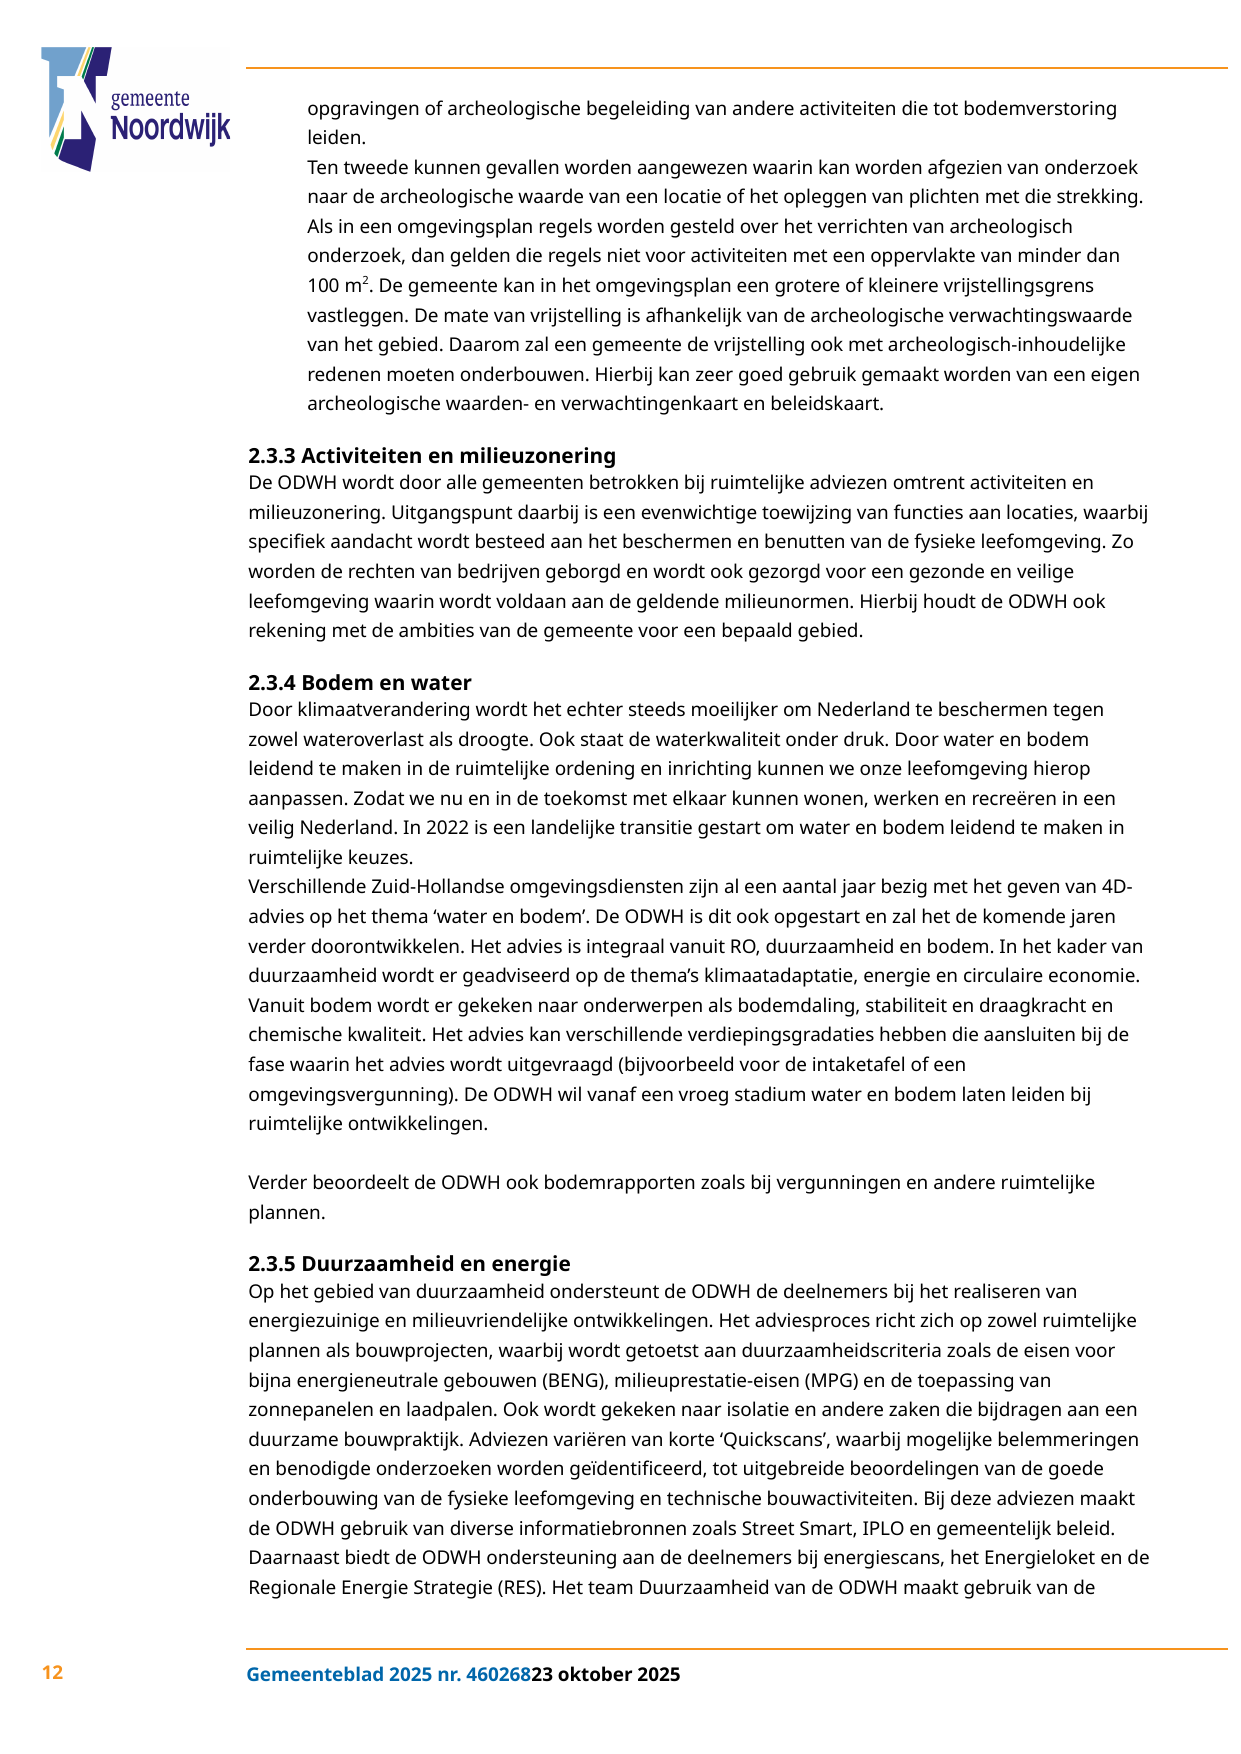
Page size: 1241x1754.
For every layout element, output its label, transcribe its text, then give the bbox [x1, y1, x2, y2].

text Op het gebied van duurzaamheid ondersteunt de ODWH de deelnemers bij het realiseren van energiezuinige en milieuvriendelijke ontwikkelingen. Het adviesproces richt zich op zowel ruimtelijke plannen als bouwprojecten, waarbij wordt getoetst aan duurzaamheidscriteria zoals de eisen voor bijna energieneutrale gebouwen (BENG), milieuprestatie-eisen (MPG) en de toepassing van zonnepanelen en laadpalen. Ook wordt gekeken naar isolatie en andere zaken die bijdragen aan een duurzame bouwpraktijk. Adviezen variëren van korte ‘Quickscans’, waarbij mogelijke belemmeringen en benodigde onderzoeken worden geïdentificeerd, tot uitgebreide beoordelingen van de goede onderbouwing van de fysieke leefomgeving en technische bouwactiviteiten. Bij deze adviezen maakt de ODWH gebruik van diverse informatiebronnen zoals Street Smart, IPLO en gemeentelijk beleid. Daarnaast biedt de ODWH ondersteuning aan de deelnemers bij energiescans, het Energieloket en de Regionale Energie Strategie (RES). Het team Duurzaamheid van de ODWH maakt gebruik van de [248, 1278, 1152, 1599]
text Door klimaatverandering wordt het echter steeds moeilijker om Nederland te beschermen tegen zowel wateroverlast als droogte. Ook staat de waterkwaliteit onder druk. Door water en bodem leidend te maken in de ruimtelijke ordening en inrichting kunnen we onze leefomgeving hierop aanpassen. Zodat we nu en in de toekomst met elkaar kunnen wonen, werken en recreëren in een veilig Nederland. In 2022 is een landelijke transitie gestart om water en bodem leidend te maken in ruimtelijke keuzes. [248, 696, 1152, 870]
list Als in een omgevingsplan regels worden gesteld over het verrichten van archeologisch onderzoek, dan gelden die regels niet voor activiteiten met een oppervlakte van minder dan 100 m2. De gemeente kan in het omgevingsplan een grotere of kleinere vrijstellingsgrens vastleggen. De mate van vrijstelling is afhankelijk van de archeologische verwachtingswaarde van het gebied. Daarom zal een gemeente de vrijstelling ook met archeologisch-inhoudelijke redenen moeten onderbouwen. Hierbij kan zeer goed gebruik gemaakt worden van een eigen archeologische waarden- en verwachtingenkaart en beleidskaart. [248, 213, 1152, 416]
list opgravingen of archeologische begeleiding van andere activiteiten die tot bodemverstoring leiden. [248, 95, 1152, 150]
picture [41, 47, 231, 172]
list Ten tweede kunnen gevallen worden aangewezen waarin kan worden afgezien van onderzoek naar de archeologische waarde van een locatie of het opleggen van plichten met die strekking. [248, 154, 1152, 209]
text De ODWH wordt door alle gemeenten betrokken bij ruimtelijke adviezen omtrent activiteiten en milieuzonering. Uitgangspunt daarbij is een evenwichtige toewijzing van functies aan locaties, waarbij specifiek aandacht wordt besteed aan het beschermen en benutten van de fysieke leefomgeving. Zo worden de rechten van bedrijven geborgd en wordt ook gezorgd voor een gezonde en veilige leefomgeving waarin wordt voldaan aan de geldende milieunormen. Hierbij houdt de ODWH ook rekening met de ambities van de gemeente voor een bepaald gebied. [248, 469, 1152, 643]
text 2.3.3 Activiteiten en milieuzonering [248, 441, 1152, 469]
text 2.3.4 Bodem en water [248, 668, 1152, 696]
text 2.3.5 Duurzaamheid en energie [248, 1249, 1152, 1278]
text Verder beoordeelt de ODWH ook bodemrapporten zoals bij vergunningen en andere ruimtelijke plannen. [248, 1169, 1152, 1225]
text Verschillende Zuid-Hollandse omgevingsdiensten zijn al een aantal jaar bezig met het geven van 4D-advies op het thema ‘water en bodem’. De ODWH is dit ook opgestart en zal het de komende jaren verder doorontwikkelen. Het advies is integraal vanuit RO, duurzaamheid en bodem. In het kader van duurzaamheid wordt er geadviseerd op de thema’s klimaatadaptatie, energie en circulaire economie. Vanuit bodem wordt er gekeken naar onderwerpen als bodemdaling, stabiliteit en draagkracht en chemische kwaliteit. Het advies kan verschillende verdiepingsgradaties hebben die aansluiten bij de fase waarin het advies wordt uitgevraagd (bijvoorbeeld voor de intaketafel of een omgevingsvergunning). De ODWH wil vanaf een vroeg stadium water en bodem laten leiden bij ruimtelijke ontwikkelingen. [248, 874, 1152, 1136]
